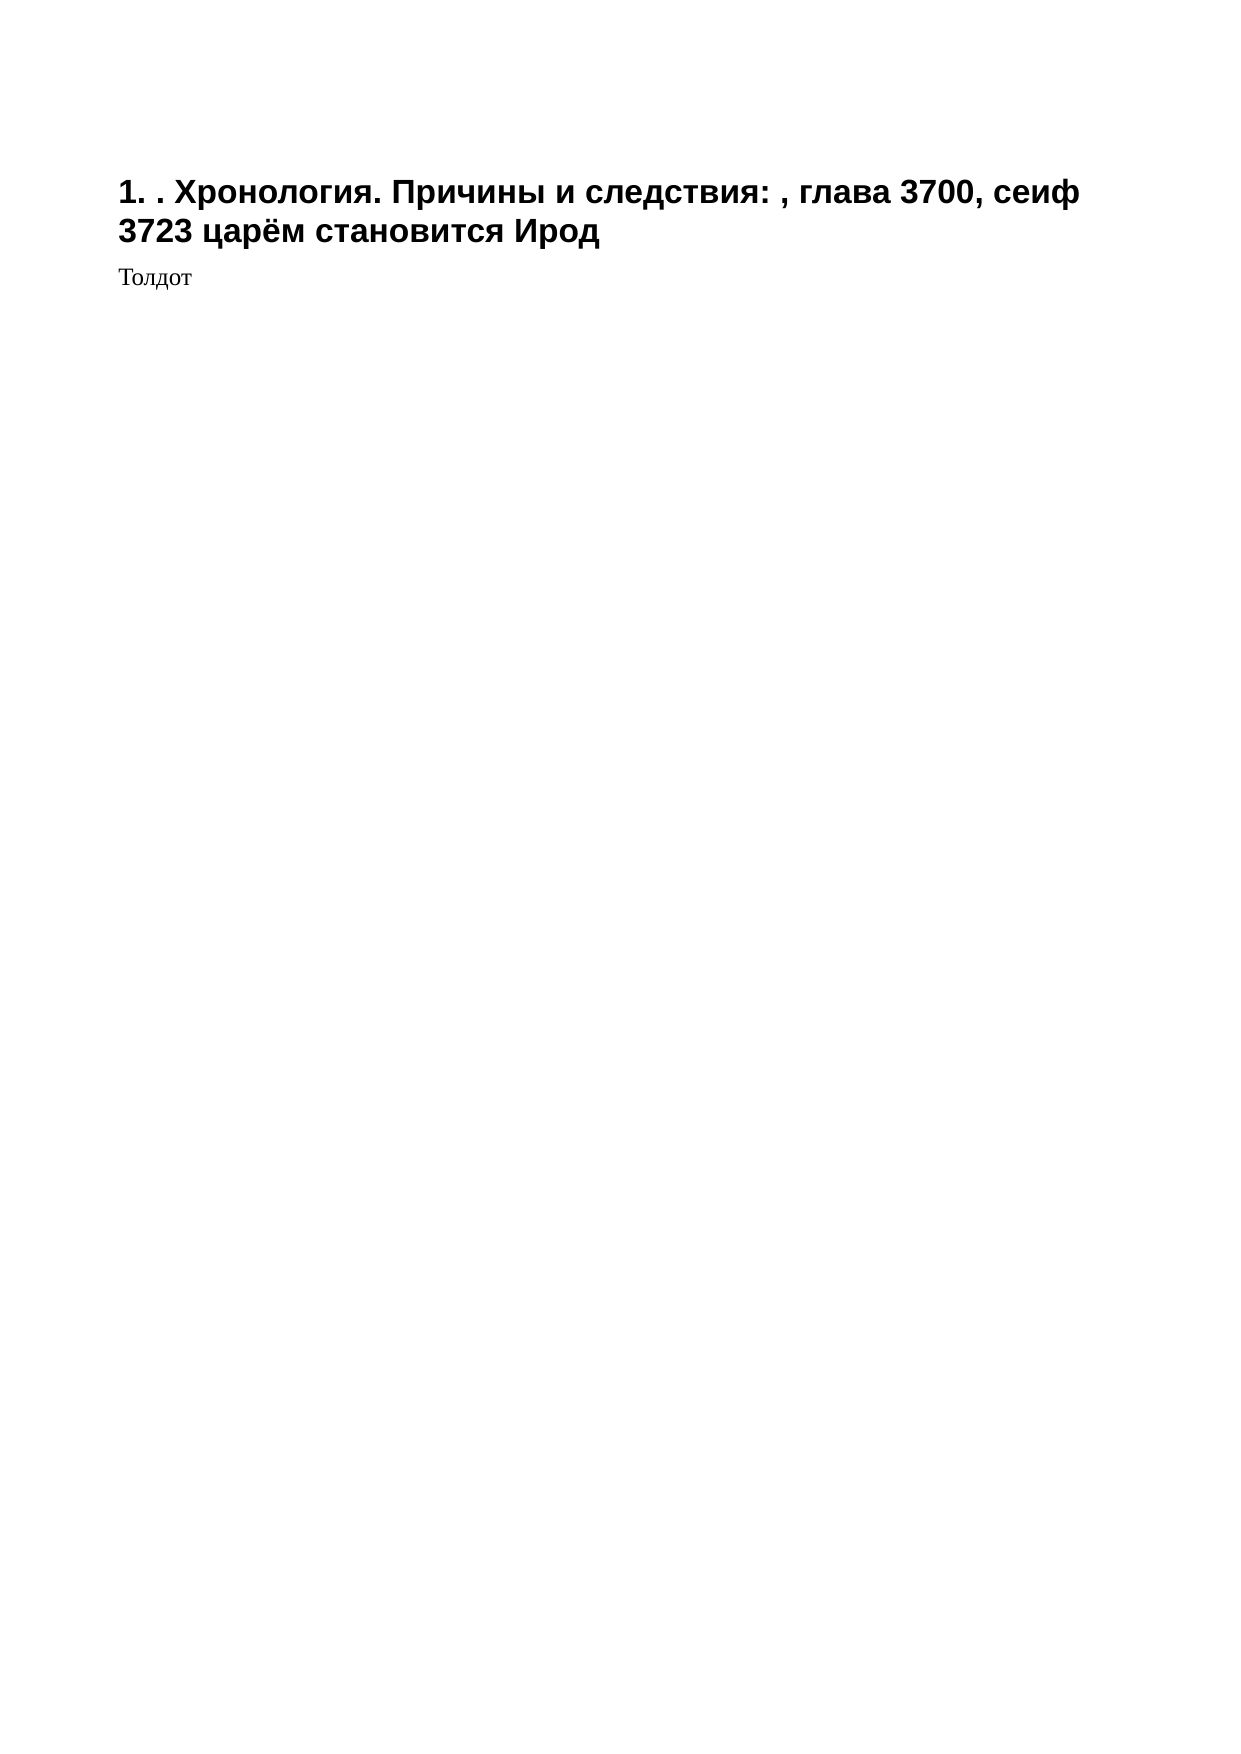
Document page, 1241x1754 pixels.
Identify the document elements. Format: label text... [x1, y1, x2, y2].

text Толдот [118, 176, 1122, 204]
subtitle . Хронология. Причины и следствия: , глава 3700, сеиф 3723 царём становится Ирод [118, 147, 1122, 176]
